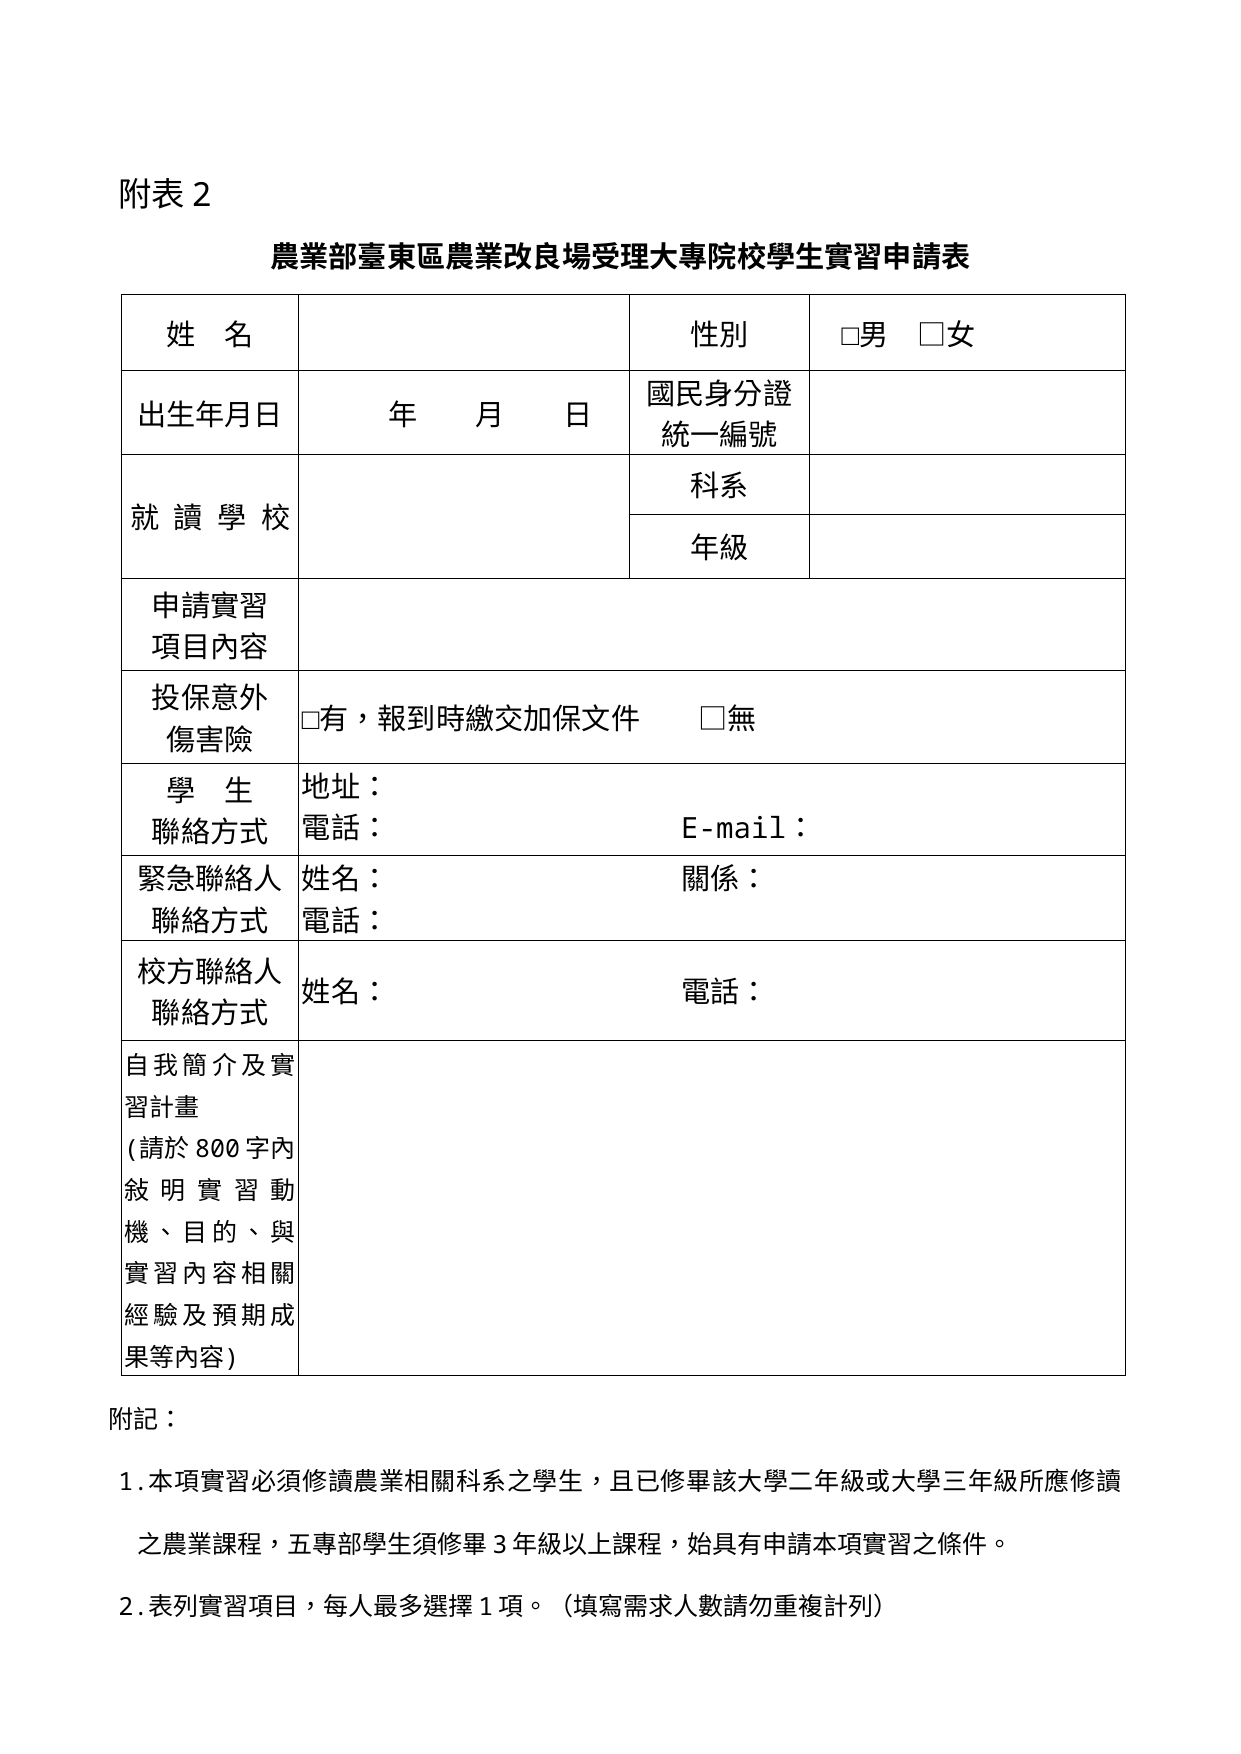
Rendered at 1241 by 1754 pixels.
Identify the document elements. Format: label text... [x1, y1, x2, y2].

table_cell 地址： 電話： E-mail： [299, 764, 1125, 855]
table_cell 申請實習 項目內容 [122, 579, 298, 670]
text 2.表列實習項目，每人最多選擇1項。（填寫需求人數請勿重複計列） [118, 1563, 1122, 1626]
table_cell 自我簡介及實習計畫 (請於800字內敍明實習動機、目的、與實習內容相關經驗及預期成果等內容) [122, 1041, 298, 1374]
table_cell 出生年月日 [122, 371, 298, 454]
table_cell 就 讀 學 校 [122, 455, 298, 577]
table_cell [299, 1041, 1125, 1374]
table_cell [810, 455, 1125, 513]
table_header 姓 名 [122, 295, 298, 370]
table_cell □有，報到時繳交加保文件 □無 [299, 671, 1125, 763]
table_cell [810, 371, 1125, 454]
table_cell [810, 515, 1125, 577]
table_header □男 □女 [810, 295, 1125, 370]
table_header [299, 295, 629, 370]
table_cell 校方聯絡人 聯絡方式 [122, 941, 298, 1040]
table_cell 年級 [630, 515, 809, 577]
table_cell 姓名： 關係： 電話： [299, 856, 1125, 940]
table_cell [299, 579, 1125, 670]
text 1.本項實習必須修讀農業相關科系之學生，且已修畢該大學二年級或大學三年級所應修讀之農業課程，五專部學生須修畢3年級以上課程，始具有申請本項實習之條件。 [118, 1438, 1122, 1563]
text 附表2 [118, 151, 1122, 213]
table_header 性別 [630, 295, 809, 370]
table_cell 姓名： 電話： [299, 941, 1125, 1040]
table_cell [299, 455, 629, 577]
table_cell 科系 [630, 455, 809, 513]
table_cell 年 月 日 [299, 371, 629, 454]
table_cell 國民身分證統一編號 [630, 371, 809, 454]
text 農業部臺東區農業改良場受理大專院校學生實習申請表 [118, 213, 1122, 276]
table_cell 投保意外 傷害險 [122, 671, 298, 763]
table_cell 學 生 聯絡方式 [122, 764, 298, 855]
table_cell 緊急聯絡人 聯絡方式 [122, 856, 298, 940]
text 附記： [108, 1376, 1122, 1438]
